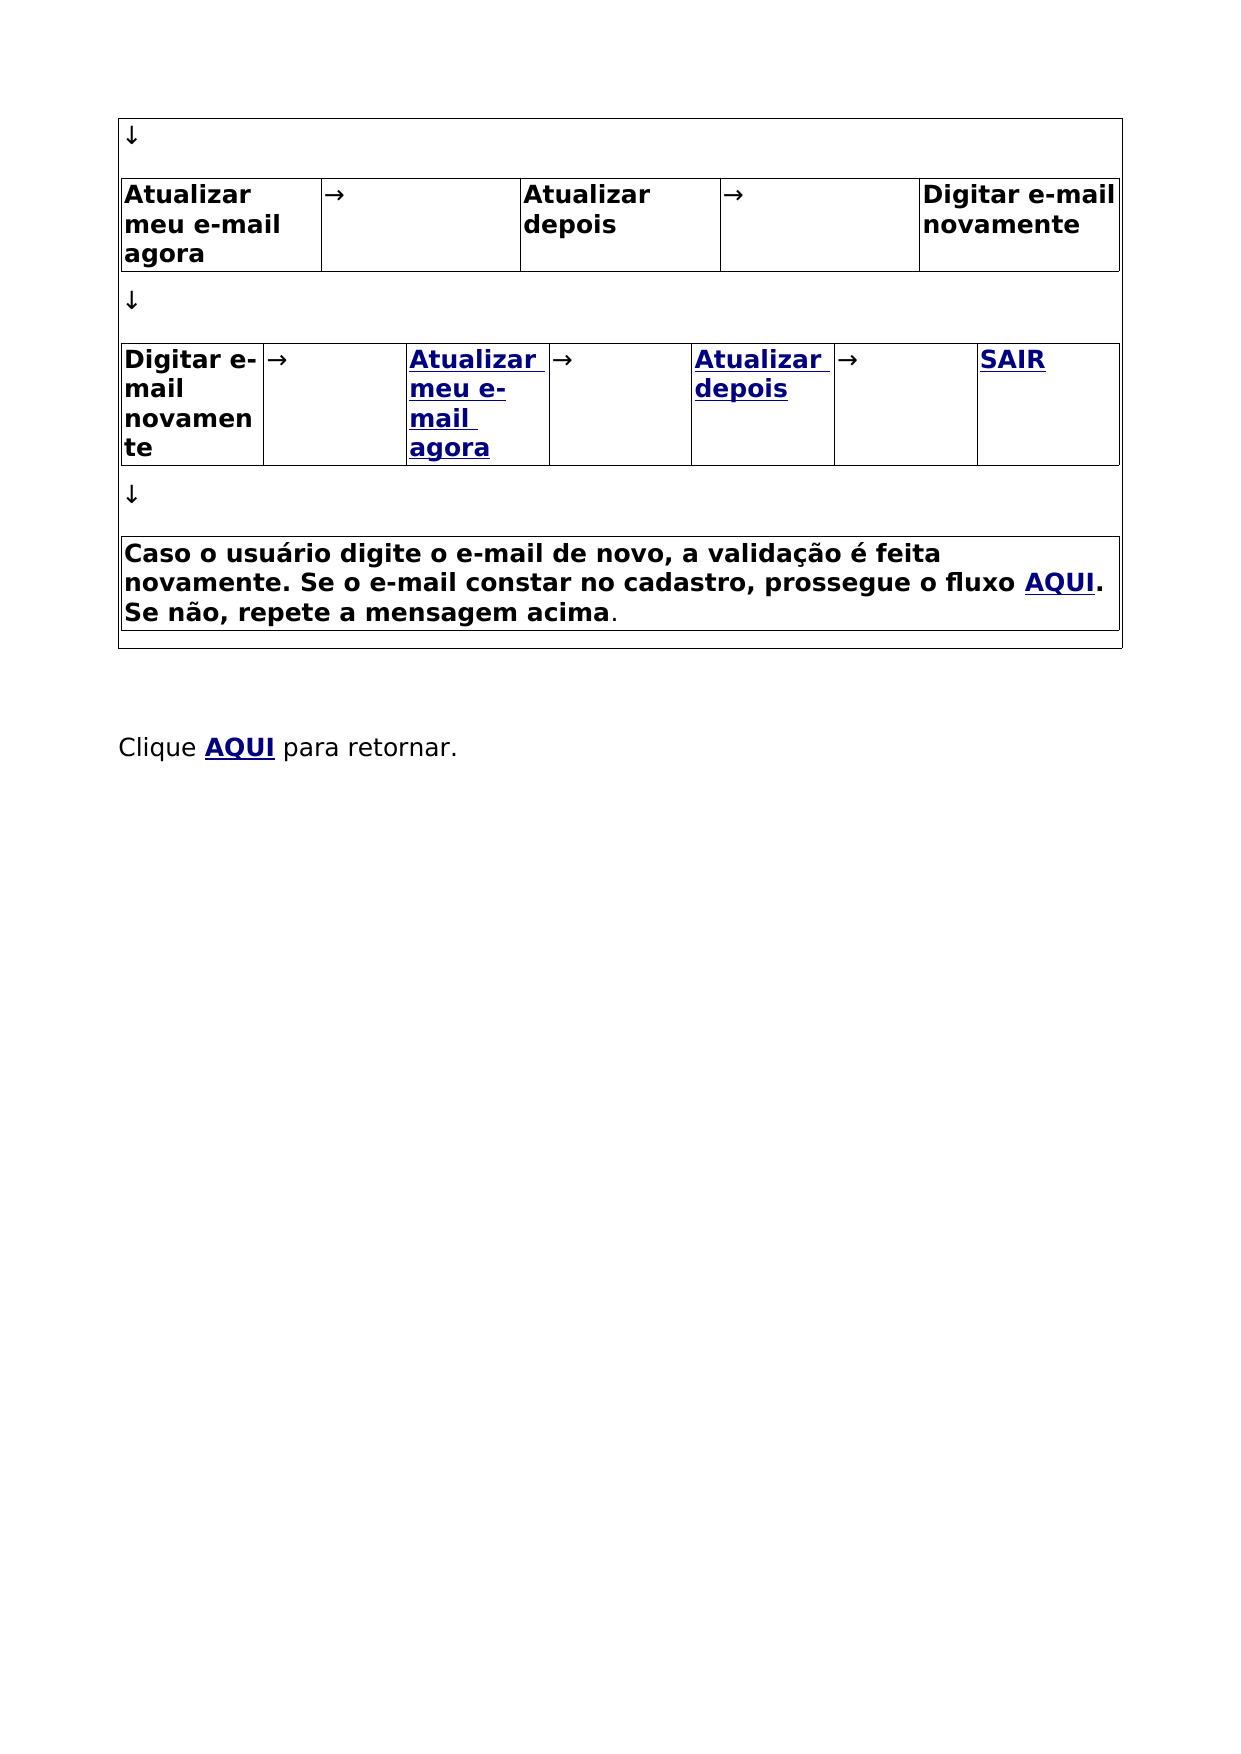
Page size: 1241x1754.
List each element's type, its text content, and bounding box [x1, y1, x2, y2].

table_header ↓ ↓ ↓ [119, 119, 1122, 648]
table_header Atualizar meu e-mail agora [122, 179, 321, 271]
table_header → [835, 344, 977, 465]
table_header → [264, 344, 406, 465]
table_header → [721, 179, 919, 271]
table_header Digitar e-mail novamente [920, 179, 1119, 271]
table_header Atualizar depois [521, 179, 720, 271]
table_header → [322, 179, 520, 271]
text Clique AQUI para retornar. [118, 733, 1122, 762]
table_header Caso o usuário digite o e-mail de novo, a validação é feita novamente. Se o e-mail constar no cadastro, prossegue o fluxo AQUI. Se não, repete a mensagem acima. [122, 537, 1119, 630]
table_header Digitar e-mail novamente [122, 344, 263, 465]
table_header Atualizar meu e-mail agora [407, 344, 549, 465]
table_header Atualizar depois [692, 344, 834, 465]
table_header SAIR [978, 344, 1119, 465]
table_header → [550, 344, 691, 465]
